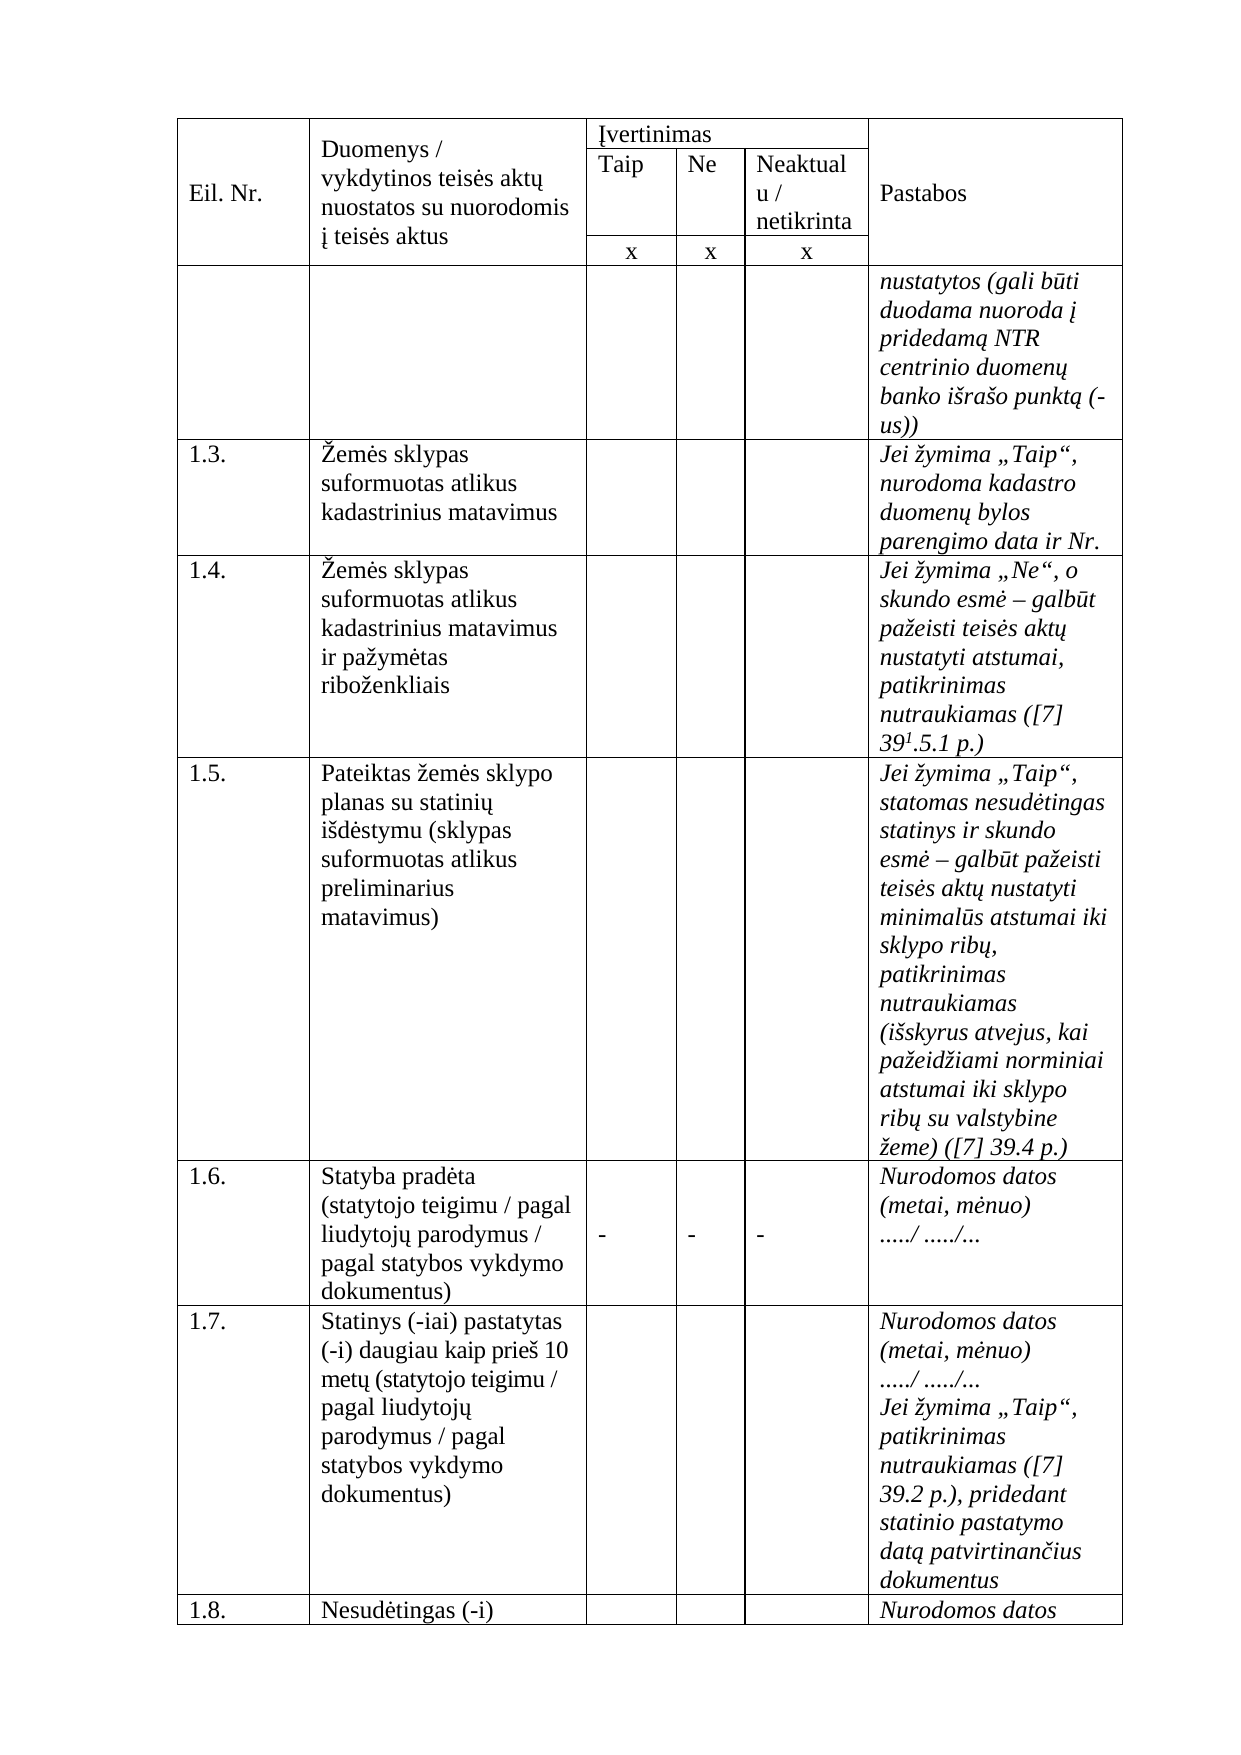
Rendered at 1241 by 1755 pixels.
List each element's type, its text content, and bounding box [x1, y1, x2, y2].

table_cell [746, 556, 868, 757]
table_cell [746, 266, 868, 438]
table_cell - [587, 1161, 676, 1305]
table_cell [677, 266, 744, 438]
table_cell [310, 266, 586, 438]
table_cell [677, 440, 744, 554]
table_cell Statyba pradėta (statytojo teigimu / pagal liudytojų parodymus / pagal statybos vykdymo dokumentus) [310, 1161, 586, 1305]
table_cell [677, 1306, 744, 1594]
table_cell [746, 1306, 868, 1594]
table_cell Jei žymima „Taip“, statomas nesudėtingas statinys ir skundo esmė – galbūt pažeisti teisės aktų nustatyti minimalūs atstumai iki sklypo ribų, patikrinimas nutraukiamas (išskyrus atvejus, kai pažeidžiami norminiai atstumai iki sklypo ribų su valstybine žeme) ([7] 39.4 p.) [869, 758, 1122, 1160]
table_cell [677, 1595, 744, 1623]
table_cell [677, 758, 744, 1160]
table_cell [587, 1595, 676, 1623]
table_header Įvertinimas [587, 119, 868, 148]
table_cell Žemės sklypas suformuotas atlikus kadastrinius matavimus [310, 440, 586, 554]
table_cell Nurodomos datos (metai, mėnuo) ...../ ...../... [869, 1161, 1122, 1305]
table_cell - [677, 1161, 744, 1305]
table_cell [746, 758, 868, 1160]
table_cell 1.6. [178, 1161, 309, 1305]
table_cell x [677, 236, 744, 265]
table_cell [746, 1595, 868, 1623]
table_cell [677, 556, 744, 757]
table_cell 1.8. [178, 1595, 309, 1623]
table_cell Taip [587, 149, 676, 235]
table_cell x [746, 236, 868, 265]
table_cell 1.7. [178, 1306, 309, 1594]
table_cell Ne [677, 149, 744, 235]
table_header Eil. Nr. [178, 119, 309, 265]
table_cell Jei žymima „Taip“, nurodoma kadastro duomenų bylos parengimo data ir Nr. [869, 440, 1122, 554]
table_header Duomenys / vykdytinos teisės aktų nuostatos su nuorodomis į teisės aktus [310, 119, 586, 265]
table_cell [587, 556, 676, 757]
table_cell Nurodomos datos [869, 1595, 1122, 1623]
table_cell Nesudėtingas (-i) [310, 1595, 586, 1623]
table_cell x [587, 236, 676, 265]
table_cell 1.3. [178, 440, 309, 554]
table_cell 1.4. [178, 556, 309, 757]
table_cell [587, 440, 676, 554]
table_cell [587, 758, 676, 1160]
table_cell Jei žymima „Ne“, o skundo esmė – galbūt pažeisti teisės aktų nustatyti atstumai, patikrinimas nutraukiamas ([7] 391.5.1 p.) [869, 556, 1122, 757]
table_cell [587, 266, 676, 438]
table_cell Pateiktas žemės sklypo planas su statinių išdėstymu (sklypas suformuotas atlikus preliminarius matavimus) [310, 758, 586, 1160]
table_cell nustatytos (gali būti duodama nuoroda į pridedamą NTR centrinio duomenų banko išrašo punktą (-us)) [869, 266, 1122, 438]
table_header Pastabos [869, 119, 1122, 265]
table_cell [746, 440, 868, 554]
table_cell [178, 266, 309, 438]
table_cell - [746, 1161, 868, 1305]
table_cell Žemės sklypas suformuotas atlikus kadastrinius matavimus ir pažymėtas riboženkliais [310, 556, 586, 757]
table_cell 1.5. [178, 758, 309, 1160]
table_cell Neaktualu / netikrinta [746, 149, 868, 235]
table_cell [587, 1306, 676, 1594]
table_cell Nurodomos datos (metai, mėnuo) ...../ ...../... Jei žymima „Taip“, patikrinimas nutraukiamas ([7] 39.2 p.), pridedant statinio pastatymo datą patvirtinančius dokumentus [869, 1306, 1122, 1594]
table_cell Statinys (-iai) pastatytas (-i) daugiau kaip prieš 10 metų (statytojo teigimu / pagal liudytojų parodymus / pagal statybos vykdymo dokumentus) [310, 1306, 586, 1594]
